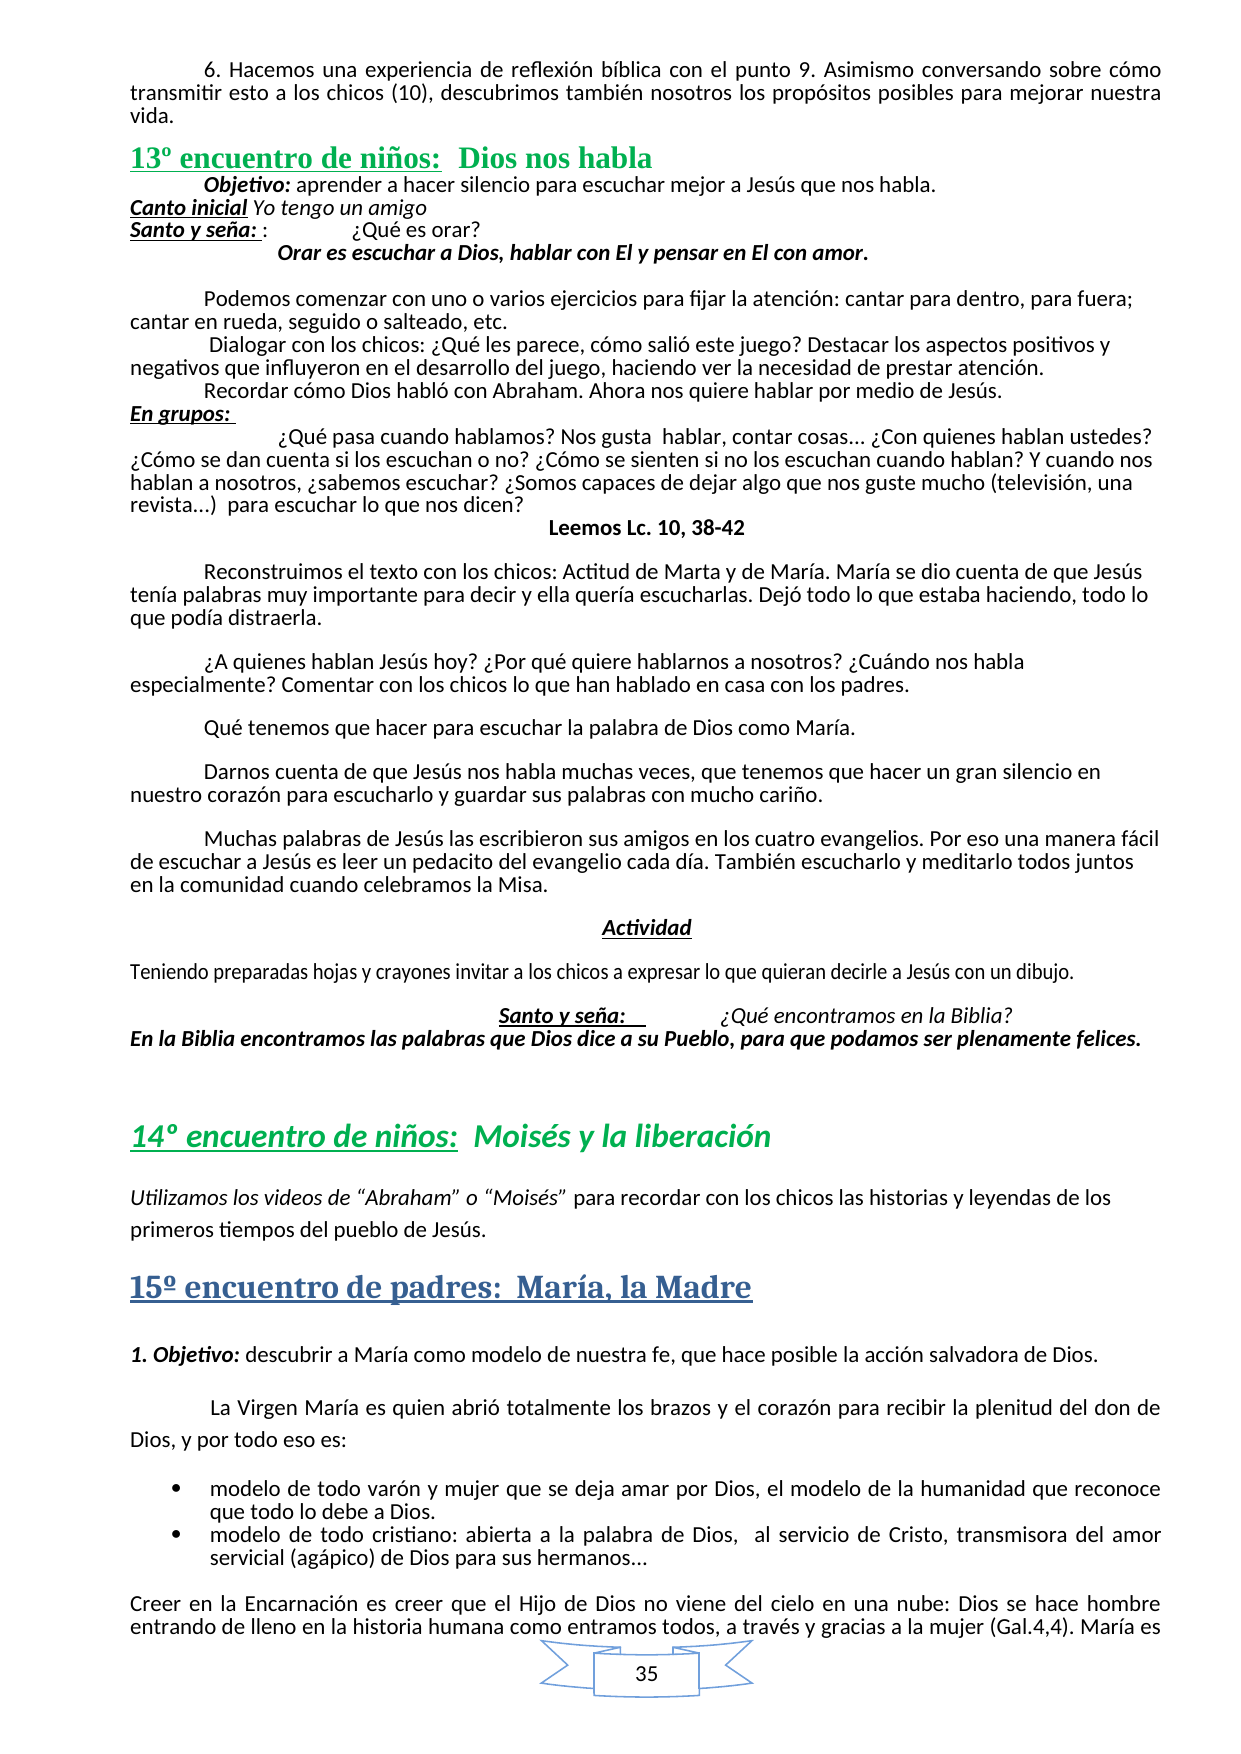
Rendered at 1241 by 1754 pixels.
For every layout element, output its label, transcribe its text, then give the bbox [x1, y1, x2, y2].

text 1. Objetivo: descubrir a María como modelo de nuestra fe, que hace posible la acción salvadora de Dios. [130, 1340, 1163, 1368]
text Santo y seña: : ¿Qué es orar? [130, 219, 1163, 242]
text Podemos comenzar con uno o varios ejercicios para fijar la atención: cantar para dentro, para fuera; cantar en rueda, seguido o salteado, etc. [130, 288, 1163, 334]
text Recordar cómo Dios habló con Abraham. Ahora nos quiere hablar por medio de Jesús. [130, 380, 1163, 403]
text ¿Qué pasa cuando hablamos? Nos gusta hablar, contar cosas... ¿Con quienes hablan ustedes? ¿Cómo se dan cuenta si los escuchan o no? ¿Cómo se sienten si no los escuchan cuando hablan? Y cuando nos hablan a nosotros, ¿sabemos escuchar? ¿Somos capaces de dejar algo que nos guste mucho (televisión, una revista...) para escuchar lo que nos dicen? [130, 426, 1163, 517]
text Dialogar con los chicos: ¿Qué les parece, cómo salió este juego? Destacar los aspectos positivos y negativos que influyeron en el desarrollo del juego, haciendo ver la necesidad de prestar atención. [130, 334, 1163, 380]
text ¿A quienes hablan Jesús hoy? ¿Por qué quiere hablarnos a nosotros? ¿Cuándo nos habla especialmente? Comentar con los chicos lo que han hablado en casa con los padres. [130, 651, 1163, 697]
text Leemos Lc. 10, 38-42 [130, 517, 1163, 540]
text Teniendo preparadas hojas y crayones invitar a los chicos a expresar lo que quieran decirle a Jesús con un dibujo. [130, 961, 1163, 984]
text Qué tenemos que hacer para escuchar la palabra de Dios como María. [130, 717, 1163, 740]
text Creer en la Encarnación es creer que el Hijo de Dios no viene del cielo en una nube: Dios se hace hombre entrando de lleno en la historia humana como entramos todos, a través y gracias a la mujer (Gal.4,4). María es [130, 1570, 1163, 1639]
text En grupos: [130, 403, 1163, 426]
text Utilizamos los videos de “Abraham” o “Moisés” para recordar con los chicos las historias y leyendas de los primeros tiempos del pueblo de Jesús. [130, 1183, 1163, 1243]
text 14º encuentro de niños: Moisés y la liberación [130, 1115, 1163, 1156]
text Muchas palabras de Jesús las escribieron sus amigos en los cuatro evangelios. Por eso una manera fácil de escuchar a Jesús es leer un pedacito del evangelio cada día. También escucharlo y meditarlo todos juntos en la comunidad cuando celebramos la Misa. [130, 828, 1163, 897]
list modelo de todo cristiano: abierta a la palabra de Dios, al servicio de Cristo, transmisora del amor servicial (agápico) de Dios para sus hermanos... [172, 1524, 1163, 1570]
text Reconstruimos el texto con los chicos: Actitud de Marta y de María. María se dio cuenta de que Jesús tenía palabras muy importante para decir y ella quería escucharlas. Dejó todo lo que estaba haciendo, todo lo que podía distraerla. [130, 561, 1163, 630]
text Orar es escuchar a Dios, hablar con El y pensar en El con amor. [142, 242, 1163, 265]
list modelo de todo varón y mujer que se deja amar por Dios, el modelo de la humanidad que reconoce que todo lo debe a Dios. [172, 1478, 1163, 1524]
text Objetivo: aprender a hacer silencio para escuchar mejor a Jesús que nos habla. [204, 174, 1163, 197]
text 6. Hacemos una experiencia de reflexión bíblica con el punto 9. Asimismo conversando sobre cómo transmitir esto a los chicos (10), descubrimos también nosotros los propósitos posibles para mejorar nuestra vida. [130, 59, 1163, 128]
subtitle 13º encuentro de niños: Dios nos habla [130, 149, 1163, 174]
text Canto inicial Yo tengo un amigo [130, 197, 1163, 219]
text Actividad [130, 917, 1163, 940]
text La Virgen María es quien abrió totalmente los brazos y el corazón para recibir la plenitud del don de Dios, y por todo eso es: [130, 1393, 1163, 1453]
text Darnos cuenta de que Jesús nos habla muchas veces, que tenemos que hacer un gran silencio en nuestro corazón para escucharlo y guardar sus palabras con mucho cariño. [130, 761, 1163, 807]
text Santo y seña: ¿Qué encontramos en la Biblia? En la Biblia encontramos las palabras que Dios dice a su Pueblo, para que podamos ser plenamente felices. [130, 1005, 1163, 1051]
text 15º encuentro de padres: María, la Madre [130, 1268, 1163, 1306]
